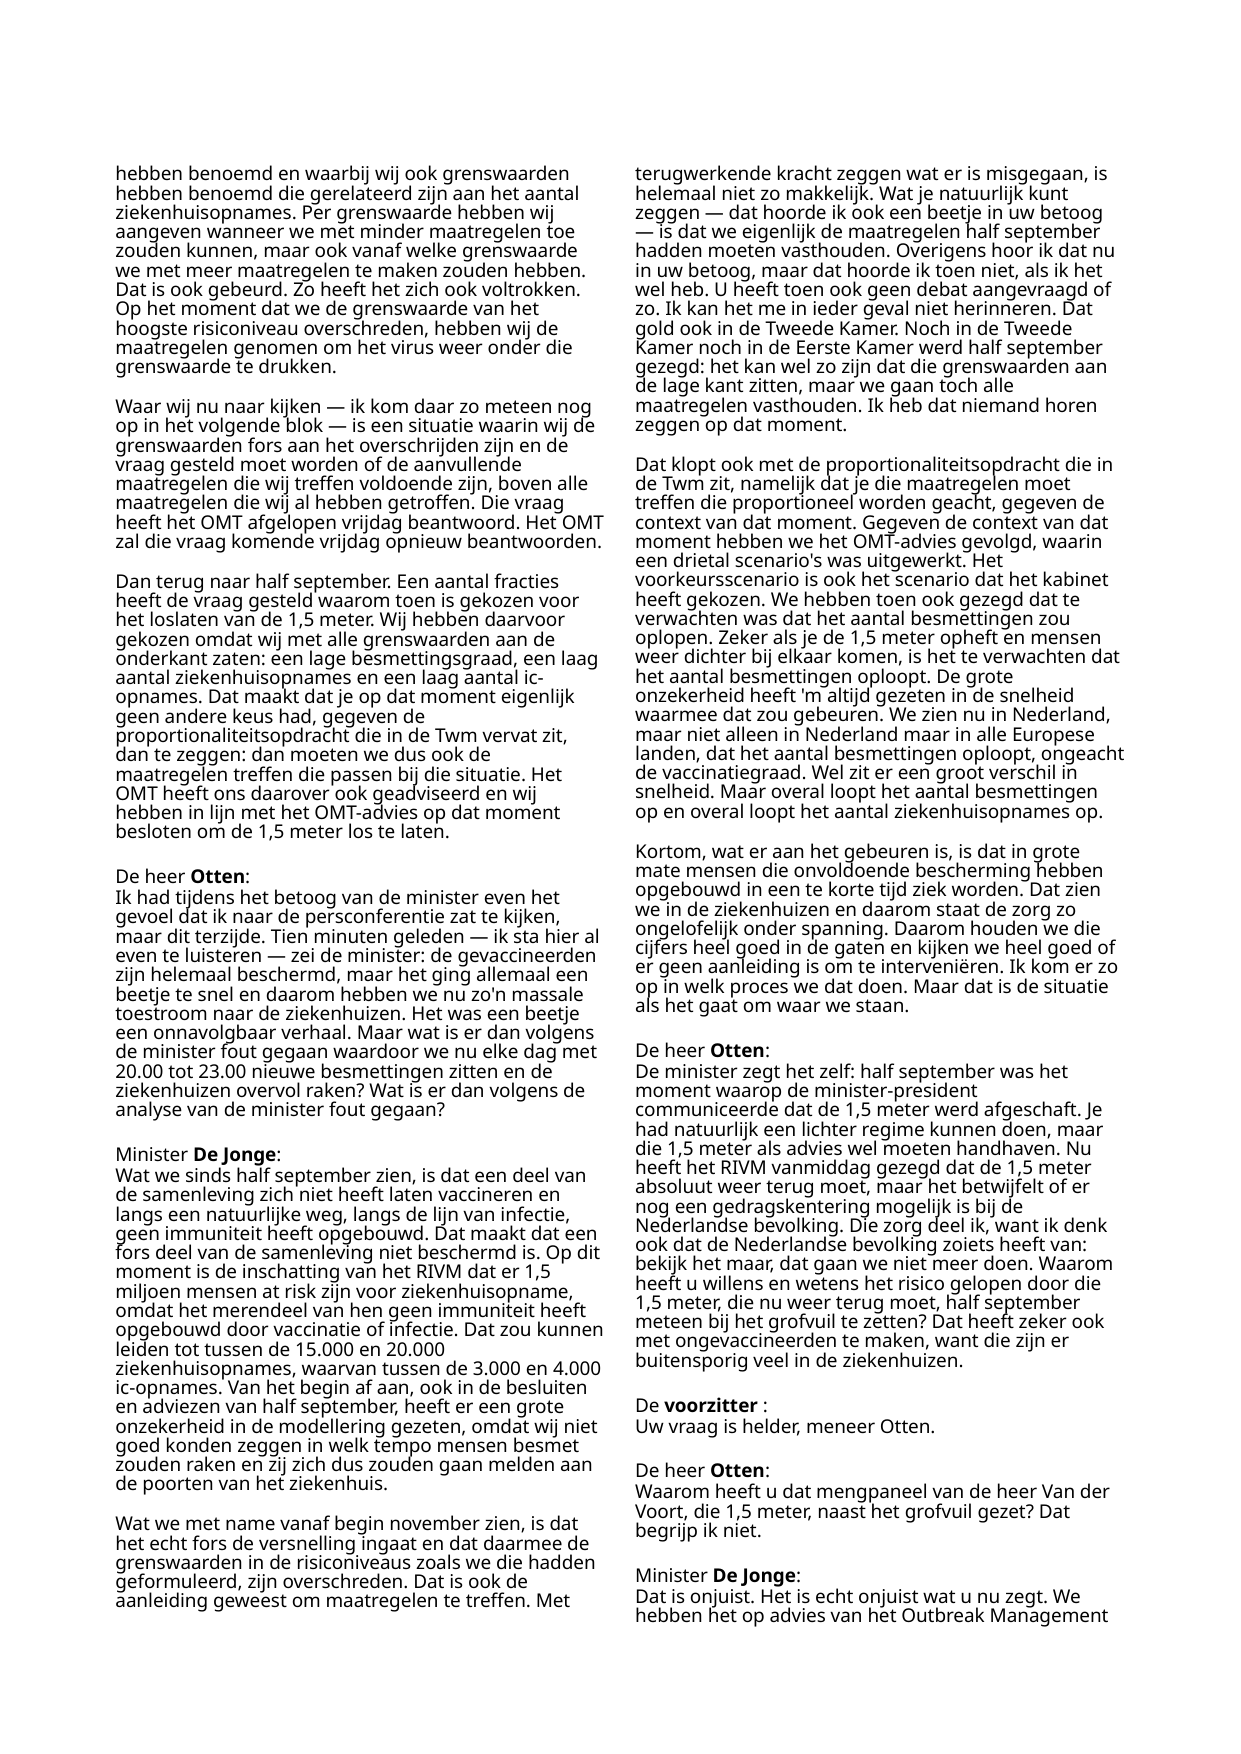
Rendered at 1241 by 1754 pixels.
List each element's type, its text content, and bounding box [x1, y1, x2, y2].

text Waar wij nu naar kijken — ik kom daar zo meteen nog op in het volgende blok — is een situatie waarin wij de grenswaarden fors aan het overschrijden zijn en de vraag gesteld moet worden of de aanvullende maatregelen die wij treffen voldoende zijn, boven alle maatregelen die wij al hebben getroffen. Die vraag heeft het OMT afgelopen vrijdag beantwoord. Het OMT zal die vraag komende vrijdag opnieuw beantwoorden. [115, 398, 605, 552]
text Dan terug naar half september. Een aantal fracties heeft de vraag gesteld waarom toen is gekozen voor het loslaten van de 1,5 meter. Wij hebben daarvoor gekozen omdat wij met alle grenswaarden aan de onderkant zaten: een lage besmettingsgraad, een laag aantal ziekenhuisopnames en een laag aantal ic-opnames. Dat maakt dat je op dat moment eigenlijk geen andere keus had, gegeven de proportionaliteitsopdracht die in de Twm vervat zit, dan te zeggen: dan moeten we dus ook de maatregelen treffen die passen bij die situatie. Het OMT heeft ons daarover ook geadviseerd en wij hebben in lijn met het OMT-advies op dat moment besloten om de 1,5 meter los te laten. [115, 573, 605, 843]
text Waarom heeft u dat mengpaneel van de heer Van der Voort, die 1,5 meter, naast het grofvuil gezet? Dat begrijp ik niet. [635, 1483, 1125, 1541]
text Wat we met name vanaf begin november zien, is dat het echt fors de versnelling ingaat en dat daarmee de grenswaarden in de risiconiveaus zoals we die hadden geformuleerd, zijn overschreden. Dat is ook de aanleiding geweest om maatregelen te treffen. Met [115, 1515, 605, 1612]
text Minister De Jonge: [115, 1141, 605, 1167]
text Uw vraag is helder, meneer Otten. [635, 1418, 1125, 1437]
text De heer Otten: [635, 1458, 1125, 1483]
text Dat klopt ook met de proportionaliteitsopdracht die in de Twm zit, namelijk dat je die maatregelen moet treffen die proportioneel worden geacht, gegeven de context van dat moment. Gegeven de context van dat moment hebben we het OMT-advies gevolgd, waarin een drietal scenario's was uitgewerkt. Het voorkeursscenario is ook het scenario dat het kabinet heeft gekozen. We hebben toen ook gezegd dat te verwachten was dat het aantal besmettingen zou oplopen. Zeker als je de 1,5 meter opheft en mensen weer dichter bij elkaar komen, is het te verwachten dat het aantal besmettingen oploopt. De grote onzekerheid heeft 'm altijd gezeten in de snelheid waarmee dat zou gebeuren. We zien nu in Nederland, maar niet alleen in Nederland maar in alle Europese landen, dat het aantal besmettingen oploopt, ongeacht de vaccinatiegraad. Wel zit er een groot verschil in snelheid. Maar overal loopt het aantal besmettingen op en overal loopt het aantal ziekenhuisopnames op. [635, 456, 1125, 822]
text Ik had tijdens het betoog van de minister even het gevoel dat ik naar de persconferentie zat te kijken, maar dit terzijde. Tien minuten geleden — ik sta hier al even te luisteren — zei de minister: de gevaccineerden zijn helemaal beschermd, maar het ging allemaal een beetje te snel en daarom hebben we nu zo'n massale toestroom naar de ziekenhuizen. Het was een beetje een onnavolgbaar verhaal. Maar wat is er dan volgens de minister fout gegaan waardoor we nu elke dag met 20.00 tot 23.00 nieuwe besmettingen zitten en de ziekenhuizen overvol raken? Wat is er dan volgens de analyse van de minister fout gegaan? [115, 889, 605, 1121]
text De heer Otten: [115, 863, 605, 889]
text De heer Otten: [635, 1037, 1125, 1063]
text hebben benoemd en waarbij wij ook grenswaarden hebben benoemd die gerelateerd zijn aan het aantal ziekenhuisopnames. Per grenswaarde hebben wij aangeven wanneer we met minder maatregelen toe zouden kunnen, maar ook vanaf welke grenswaarde we met meer maatregelen te maken zouden hebben. Dat is ook gebeurd. Zo heeft het zich ook voltrokken. Op het moment dat we de grenswaarde van het hoogste risiconiveau overschreden, hebben wij de maatregelen genomen om het virus weer onder die grenswaarde te drukken. [115, 165, 605, 377]
text terugwerkende kracht zeggen wat er is misgegaan, is helemaal niet zo makkelijk. Wat je natuurlijk kunt zeggen — dat hoorde ik ook een beetje in uw betoog — is dat we eigenlijk de maatregelen half september hadden moeten vasthouden. Overigens hoor ik dat nu in uw betoog, maar dat hoorde ik toen niet, als ik het wel heb. U heeft toen ook geen debat aangevraagd of zo. Ik kan het me in ieder geval niet herinneren. Dat gold ook in de Tweede Kamer. Noch in de Tweede Kamer noch in de Eerste Kamer werd half september gezegd: het kan wel zo zijn dat die grenswaarden aan de lage kant zitten, maar we gaan toch alle maatregelen vasthouden. Ik heb dat niemand horen zeggen op dat moment. [635, 165, 1125, 435]
text Minister De Jonge: [635, 1562, 1125, 1588]
text Dat is onjuist. Het is echt onjuist wat u nu zegt. We hebben het op advies van het Outbreak Management [635, 1588, 1125, 1626]
text Wat we sinds half september zien, is dat een deel van de samenleving zich niet heeft laten vaccineren en langs een natuurlijke weg, langs de lijn van infectie, geen immuniteit heeft opgebouwd. Dat maakt dat een fors deel van de samenleving niet beschermd is. Op dit moment is de inschatting van het RIVM dat er 1,5 miljoen mensen at risk zijn voor ziekenhuisopname, omdat het merendeel van hen geen immuniteit heeft opgebouwd door vaccinatie of infectie. Dat zou kunnen leiden tot tussen de 15.000 en 20.000 ziekenhuisopnames, waarvan tussen de 3.000 en 4.000 ic-opnames. Van het begin af aan, ook in de besluiten en adviezen van half september, heeft er een grote onzekerheid in de modellering gezeten, omdat wij niet goed konden zeggen in welk tempo mensen besmet zouden raken en zij zich dus zouden gaan melden aan de poorten van het ziekenhuis. [115, 1167, 605, 1495]
text De voorzitter : [635, 1392, 1125, 1418]
text Kortom, wat er aan het gebeuren is, is dat in grote mate mensen die onvoldoende bescherming hebben opgebouwd in een te korte tijd ziek worden. Dat zien we in de ziekenhuizen en daarom staat de zorg zo ongelofelijk onder spanning. Daarom houden we die cijfers heel goed in de gaten en kijken we heel goed of er geen aanleiding is om te interveniëren. Ik kom er zo op in welk proces we dat doen. Maar dat is de situatie als het gaat om waar we staan. [635, 843, 1125, 1016]
text De minister zegt het zelf: half september was het moment waarop de minister-president communiceerde dat de 1,5 meter werd afgeschaft. Je had natuurlijk een lichter regime kunnen doen, maar die 1,5 meter als advies wel moeten handhaven. Nu heeft het RIVM vanmiddag gezegd dat de 1,5 meter absoluut weer terug moet, maar het betwijfelt of er nog een gedragskentering mogelijk is bij de Nederlandse bevolking. Die zorg deel ik, want ik denk ook dat de Nederlandse bevolking zoiets heeft van: bekijk het maar, dat gaan we niet meer doen. Waarom heeft u willens en wetens het risico gelopen door die 1,5 meter, die nu weer terug moet, half september meteen bij het grofvuil te zetten? Dat heeft zeker ook met ongevaccineerden te maken, want die zijn er buitensporig veel in de ziekenhuizen. [635, 1063, 1125, 1371]
